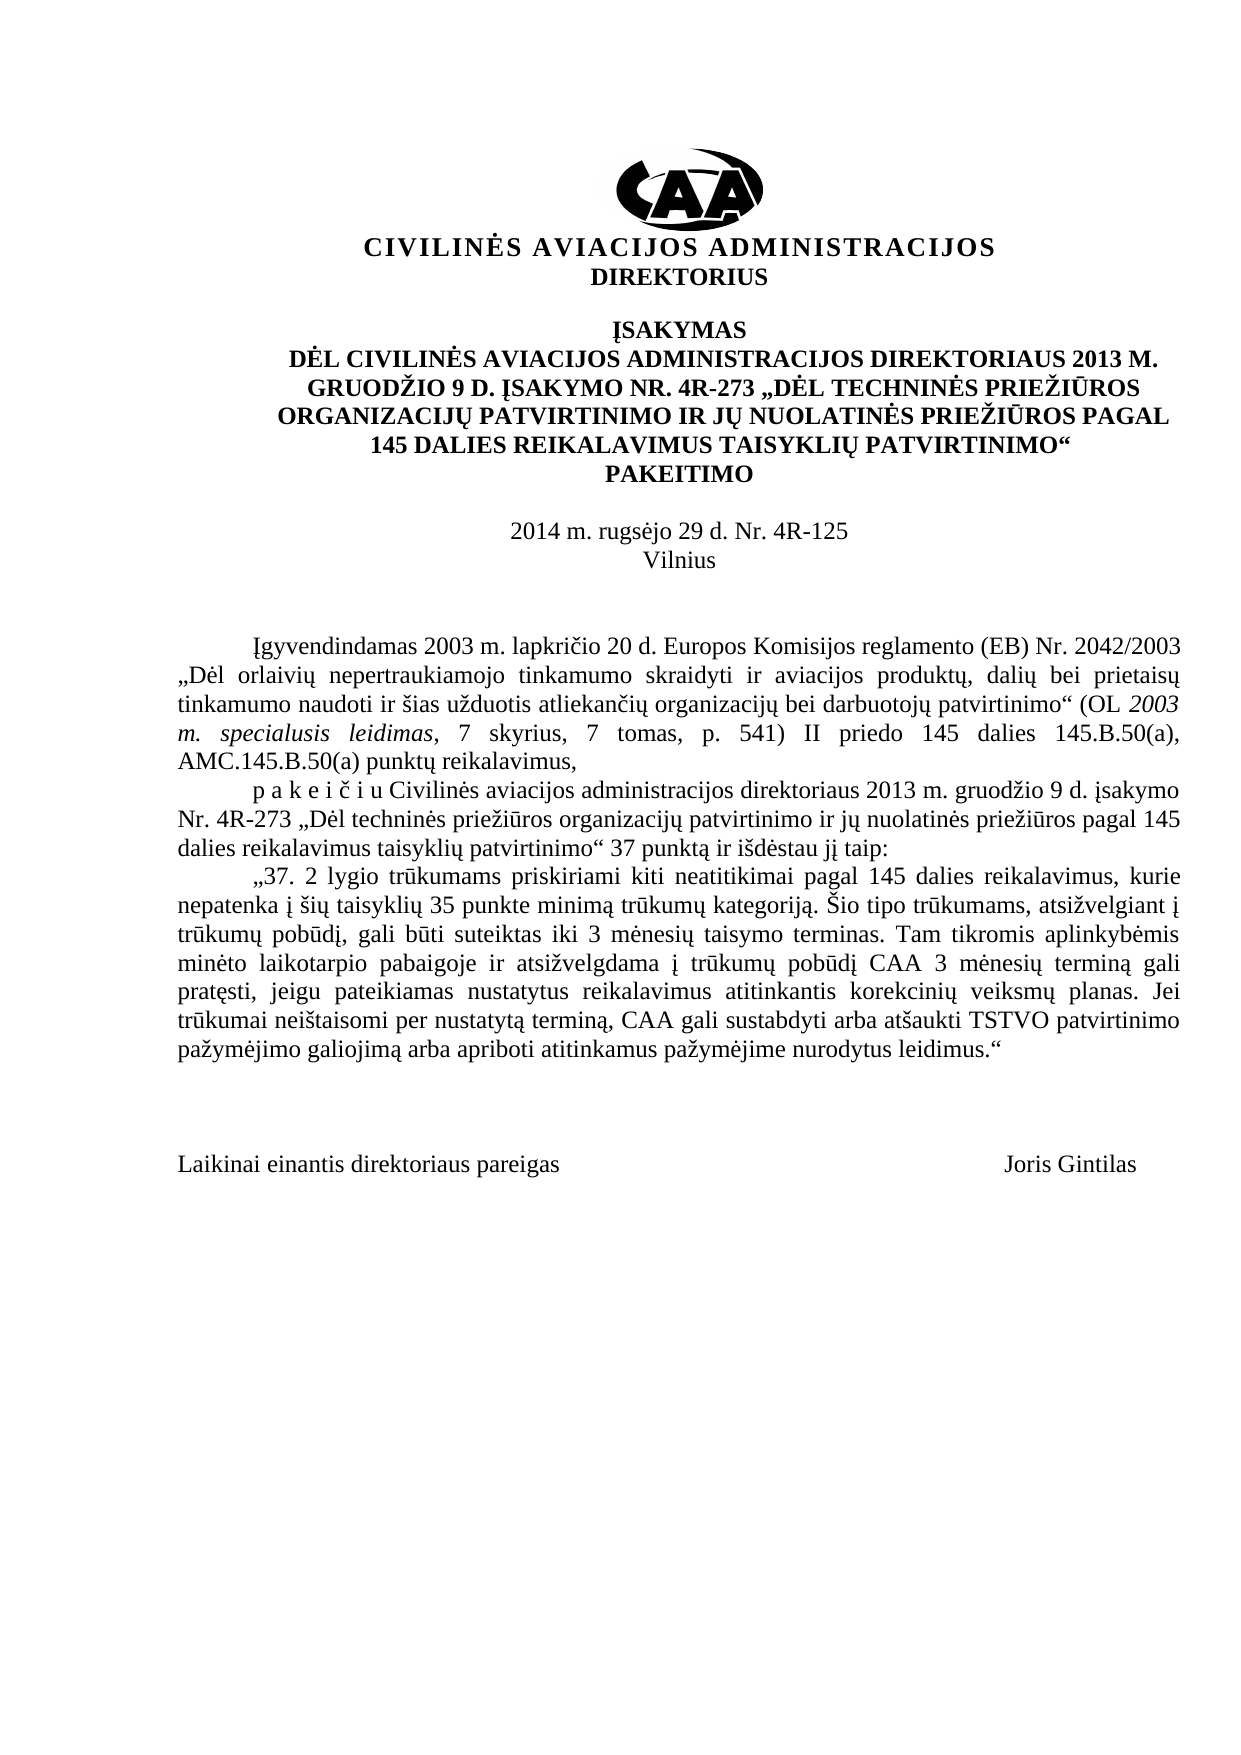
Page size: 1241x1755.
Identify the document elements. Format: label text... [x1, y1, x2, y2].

text DĖl CIVILINĖS AVIACIJOS ADMINISTRACIJOS DIREKTORIAUS 2013 M. GRUODŽIO 9 D. ĮSAKYMO NR. 4R-273 „DĖL TECHNINĖS PRIEŽIŪROS ORGANIZACIJŲ PATVIRTINIMO IR JŲ NUOLATINĖS PRIEŽIŪROS PAGAL 145 DALIES REIKALAVIMUS TAISYKLių PATVIRTINIMO“ [266, 344, 1181, 459]
text PAKEITIMO [177, 459, 1181, 488]
text „37. 2 lygio trūkumams priskiriami kiti neatitikimai pagal 145 dalies reikalavimus, kurie nepatenka į šių taisyklių 35 punkte minimą trūkumų kategoriją. Šio tipo trūkumams, atsižvelgiant į trūkumų pobūdį, gali būti suteiktas iki 3 mėnesių taisymo terminas. Tam tikromis aplinkybėmis minėto laikotarpio pabaigoje ir atsižvelgdama į trūkumų pobūdį CAA 3 mėnesių terminą gali pratęsti, jeigu pateikiamas nustatytus reikalavimus atitinkantis korekcinių veiksmų planas. Jei trūkumai neištaisomi per nustatytą terminą, CAA gali sustabdyti arba atšaukti TSTVO patvirtinimo pažymėjimo galiojimą arba apriboti atitinkamus pažymėjime nurodytus leidimus.“ [177, 861, 1181, 1063]
text DIREKTORIUS [177, 262, 1181, 291]
text Laikinai einantis direktoriaus pareigas Joris Gintilas [177, 1149, 1190, 1178]
text p a k e i č i u Civilinės aviacijos administracijos direktoriaus 2013 m. gruodžio 9 d. įsakymo Nr. 4R-273 „Dėl techninės priežiūros organizacijų patvirtinimo ir jų nuolatinės priežiūros pagal 145 dalies reikalavimus taisyklių patvirtinimo“ 37 punktą ir išdėstau jį taip: [177, 775, 1181, 861]
text ĮSAKYMAS [177, 315, 1181, 344]
text Įgyvendindamas 2003 m. lapkričio 20 d. Europos Komisijos reglamento (EB) Nr. 2042/2003 „Dėl orlaivių nepertraukiamojo tinkamumo skraidyti ir aviacijos produktų, dalių bei prietaisų tinkamumo naudoti ir šias užduotis atliekančių organizacijų bei darbuotojų patvirtinimo“ (OL 2003 m. specialusis leidimas, 7 skyrius, 7 tomas, p. 541) II priedo 145 dalies 145.B.50(a), AMC.145.B.50(a) punktų reikalavimus, [177, 631, 1181, 775]
text CIVILINĖS AVIACIJOS ADMINISTRACIJOS [177, 231, 1181, 262]
text 2014 m. rugsėjo 29 d. Nr. 4R-125 [177, 516, 1181, 545]
text Vilnius [177, 545, 1181, 574]
